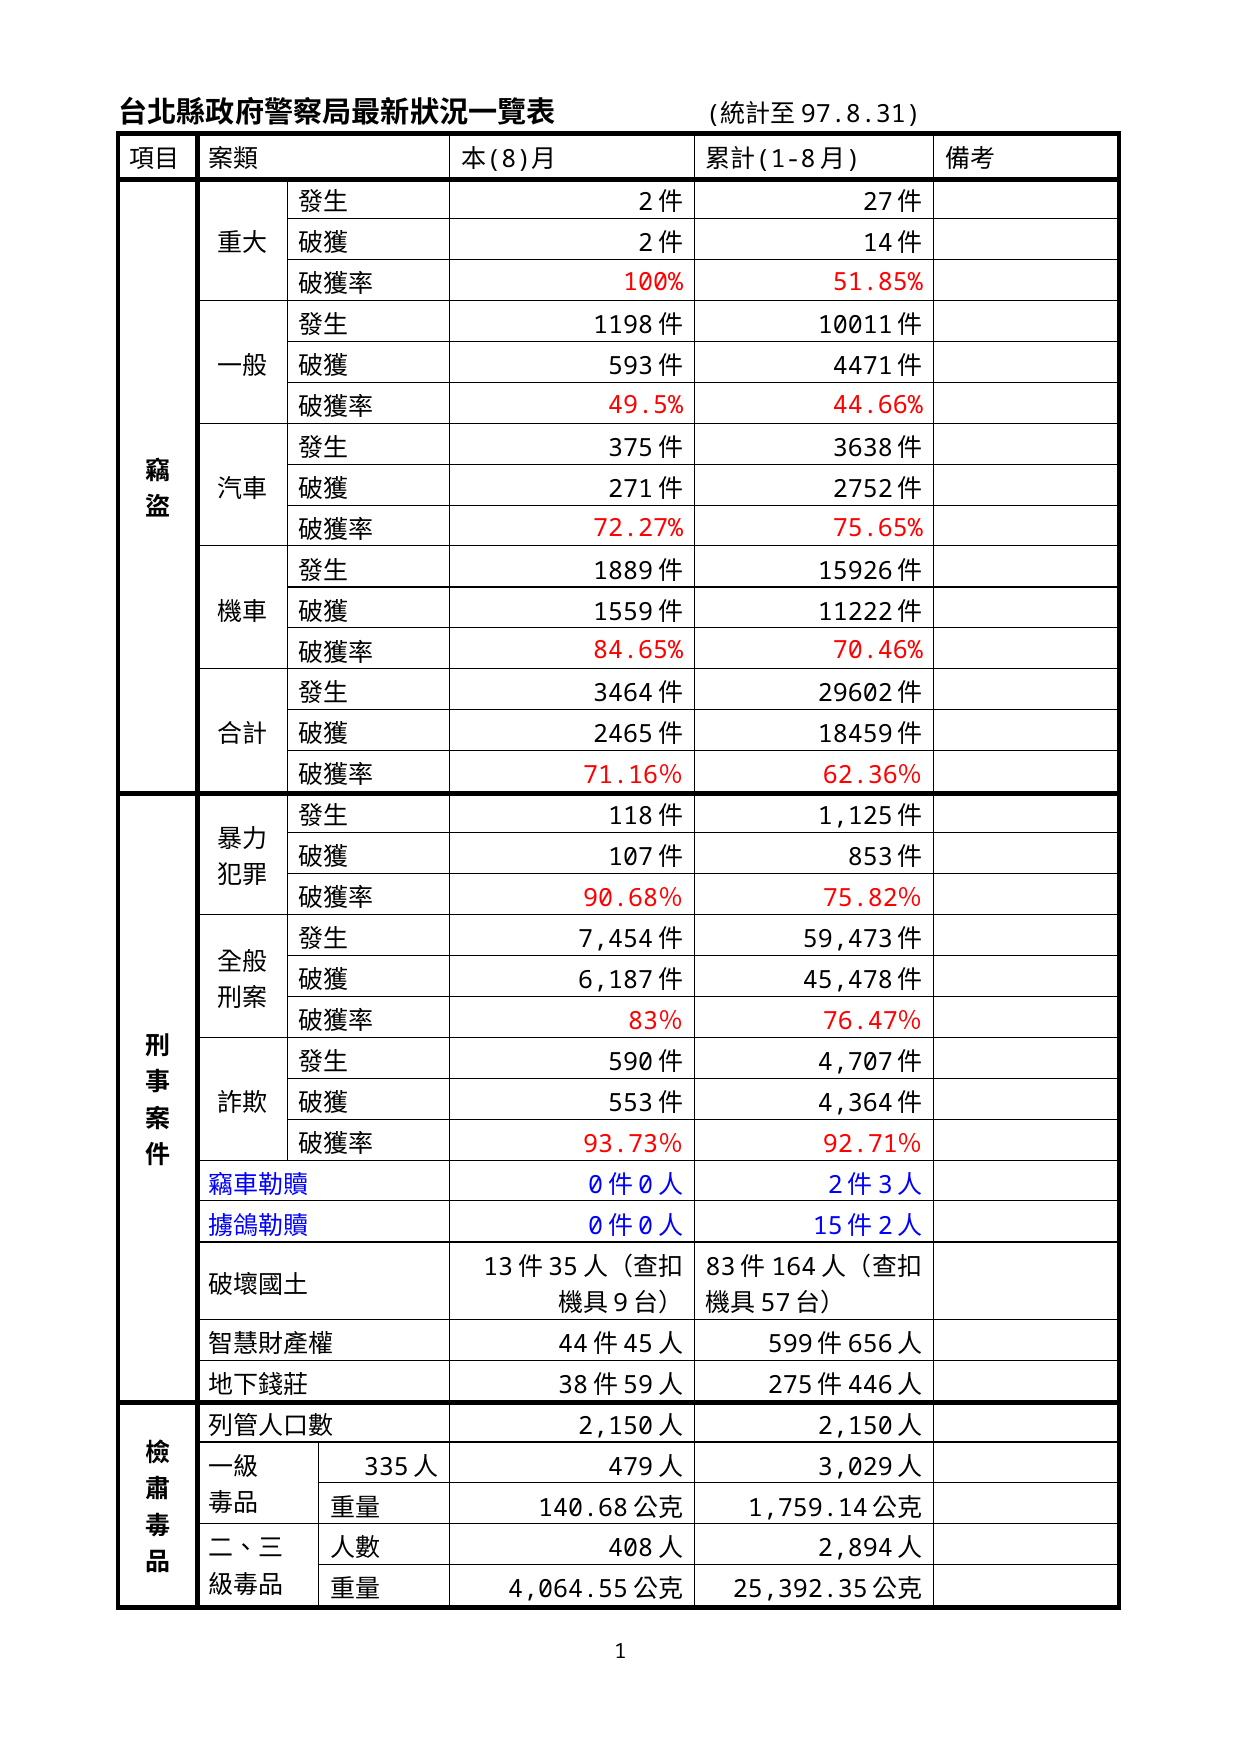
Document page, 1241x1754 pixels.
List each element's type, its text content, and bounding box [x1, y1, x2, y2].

table_cell 10011件 [695, 301, 933, 341]
table_cell 4471件 [695, 342, 933, 382]
table_cell [934, 342, 1117, 382]
table_cell 100% [450, 260, 694, 300]
table_cell 發生 [288, 915, 449, 955]
table_cell 破獲率 [288, 628, 449, 668]
table_cell 1,125件 [695, 796, 933, 832]
table_cell 7,454件 [450, 915, 694, 955]
table_cell 27件 [695, 182, 933, 218]
table_header 案類 [200, 136, 449, 177]
table_cell 62.36％ [695, 751, 933, 791]
table_cell 全般刑案 [200, 915, 287, 1037]
table_cell [934, 465, 1117, 504]
table_cell 人數 [319, 1524, 449, 1564]
table_cell 列管人口數 [200, 1405, 449, 1441]
table_cell 重大 [200, 182, 287, 300]
table_cell 二、三級毒品 [200, 1524, 318, 1605]
table_cell 破獲率 [288, 260, 449, 300]
table_cell 破獲 [288, 342, 449, 382]
table_cell [934, 669, 1117, 709]
table_header 本(8)月 [450, 136, 694, 177]
table_cell 15926件 [695, 546, 933, 586]
table_cell 38件59人 [450, 1361, 694, 1400]
table_cell [934, 915, 1117, 955]
table_cell [934, 628, 1117, 668]
table_cell [934, 383, 1117, 423]
table_cell 2件 [450, 182, 694, 218]
table_cell [934, 1405, 1117, 1441]
table_cell 59,473件 [695, 915, 933, 955]
table_header 累計(1-8月) [695, 136, 933, 177]
table_cell 553件 [450, 1079, 694, 1118]
table_cell 71.16％ [450, 751, 694, 791]
table_cell 發生 [288, 301, 449, 341]
table_cell 2,150人 [695, 1405, 933, 1441]
table_cell 檢肅毒品 [120, 1405, 195, 1605]
table_cell 破獲 [288, 833, 449, 873]
table_cell 破獲率 [288, 506, 449, 545]
table_cell 15件2人 [695, 1201, 933, 1241]
table_cell 140.68公克 [450, 1483, 694, 1523]
table_cell [934, 260, 1117, 300]
table_cell 破獲 [288, 219, 449, 259]
table_cell 2,894人 [695, 1524, 933, 1564]
table_cell 重量 [319, 1565, 449, 1605]
table_cell [934, 424, 1117, 463]
table_cell 408人 [450, 1524, 694, 1564]
table_cell 2件3人 [695, 1161, 933, 1200]
table_cell 72.27% [450, 506, 694, 545]
table_cell 2752件 [695, 465, 933, 504]
table_cell [934, 506, 1117, 545]
table_cell 汽車 [200, 424, 287, 545]
table_cell 發生 [288, 424, 449, 463]
table_cell 479人 [450, 1443, 694, 1482]
table_cell 83％ [450, 997, 694, 1037]
table_cell 破獲率 [288, 997, 449, 1037]
table_cell [934, 1120, 1117, 1159]
table_cell 1198件 [450, 301, 694, 341]
table_cell 29602件 [695, 669, 933, 709]
table_cell 發生 [288, 182, 449, 218]
table_cell 335人 [319, 1443, 449, 1482]
table_cell [934, 956, 1117, 996]
table_cell 49.5% [450, 383, 694, 423]
table_cell 14件 [695, 219, 933, 259]
table_cell 593件 [450, 342, 694, 382]
table_cell [934, 1320, 1117, 1359]
table_cell 0件0人 [450, 1161, 694, 1200]
table_cell 590件 [450, 1038, 694, 1078]
table_cell 機車 [200, 546, 287, 668]
table_cell [934, 1565, 1117, 1605]
table_cell [934, 546, 1117, 586]
table_cell 智慧財產權 [200, 1320, 449, 1359]
table_cell 92.71％ [695, 1120, 933, 1159]
table_cell 發生 [288, 546, 449, 586]
table_cell 2件 [450, 219, 694, 259]
table_cell 90.68％ [450, 874, 694, 914]
table_cell [934, 588, 1117, 627]
table_cell 擄鴿勒贖 [200, 1201, 449, 1241]
table_cell 竊 盜 [120, 182, 195, 791]
table_cell 2,150人 [450, 1405, 694, 1441]
table_cell 地下錢莊 [200, 1361, 449, 1400]
table_cell 4,364件 [695, 1079, 933, 1118]
table_cell 11222件 [695, 588, 933, 627]
table_cell 1,759.14公克 [695, 1483, 933, 1523]
table_header 備考 [934, 136, 1117, 177]
table_cell 發生 [288, 669, 449, 709]
table_cell 1889件 [450, 546, 694, 586]
table_cell [934, 1038, 1117, 1078]
table_cell [934, 182, 1117, 218]
table_cell [934, 1524, 1117, 1564]
table_cell 44件45人 [450, 1320, 694, 1359]
table_cell [934, 1443, 1117, 1482]
table_cell 破獲率 [288, 383, 449, 423]
table_cell 0件0人 [450, 1201, 694, 1241]
table_cell 18459件 [695, 710, 933, 750]
table_cell 75.82％ [695, 874, 933, 914]
table_cell [934, 1079, 1117, 1118]
table_cell 暴力犯罪 [200, 796, 287, 914]
table_cell 破壞國土 [200, 1243, 449, 1318]
table_cell [934, 997, 1117, 1037]
table_cell 76.47％ [695, 997, 933, 1037]
table_cell 破獲 [288, 956, 449, 996]
table_cell 一級 毒品 [200, 1443, 318, 1523]
table_cell 發生 [288, 796, 449, 832]
table_cell 發生 [288, 1038, 449, 1078]
table_cell 6,187件 [450, 956, 694, 996]
table_cell 93.73％ [450, 1120, 694, 1159]
table_cell [934, 796, 1117, 832]
table_cell [934, 1161, 1117, 1200]
table_cell 107件 [450, 833, 694, 873]
table_cell 詐欺 [200, 1038, 287, 1159]
table_cell 3464件 [450, 669, 694, 709]
table_cell 一般 [200, 301, 287, 423]
table_cell 70.46% [695, 628, 933, 668]
table_cell 51.85% [695, 260, 933, 300]
table_cell 2465件 [450, 710, 694, 750]
table_cell 破獲 [288, 465, 449, 504]
table_cell [934, 874, 1117, 914]
table_cell 破獲 [288, 710, 449, 750]
table_cell [934, 1243, 1117, 1318]
table_cell 4,064.55公克 [450, 1565, 694, 1605]
table_cell 375件 [450, 424, 694, 463]
table_cell [934, 1483, 1117, 1523]
table_cell 破獲率 [288, 751, 449, 791]
table_cell 13件35人（查扣機具9台） [450, 1243, 694, 1318]
table_cell 破獲率 [288, 1120, 449, 1159]
table_cell 竊車勒贖 [200, 1161, 449, 1200]
table_cell 599件656人 [695, 1320, 933, 1359]
table_cell 重量 [319, 1483, 449, 1523]
table_cell 44.66% [695, 383, 933, 423]
table_cell 刑 事 案 件 [120, 796, 195, 1400]
table_cell 破獲率 [288, 874, 449, 914]
table_cell 25,392.35公克 [695, 1565, 933, 1605]
table_cell [934, 1361, 1117, 1400]
table_cell 853件 [695, 833, 933, 873]
table_cell 118件 [450, 796, 694, 832]
table_cell [934, 301, 1117, 341]
table_cell [934, 833, 1117, 873]
table_cell 破獲 [288, 588, 449, 627]
table_cell [934, 710, 1117, 750]
table_cell 275件446人 [695, 1361, 933, 1400]
table_cell 3,029人 [695, 1443, 933, 1482]
table_cell 45,478件 [695, 956, 933, 996]
table_cell 4,707件 [695, 1038, 933, 1078]
table_cell [934, 1201, 1117, 1241]
table_cell 3638件 [695, 424, 933, 463]
table_cell 破獲 [288, 1079, 449, 1118]
table_cell [934, 219, 1117, 259]
table_cell 1559件 [450, 588, 694, 627]
table_cell [934, 751, 1117, 791]
table_cell 83件164人（查扣機具57台） [695, 1243, 933, 1318]
table_cell 75.65% [695, 506, 933, 545]
table_header 項目 [120, 136, 195, 177]
table_cell 合計 [200, 669, 287, 791]
table_cell 271件 [450, 465, 694, 504]
table_cell 84.65% [450, 628, 694, 668]
